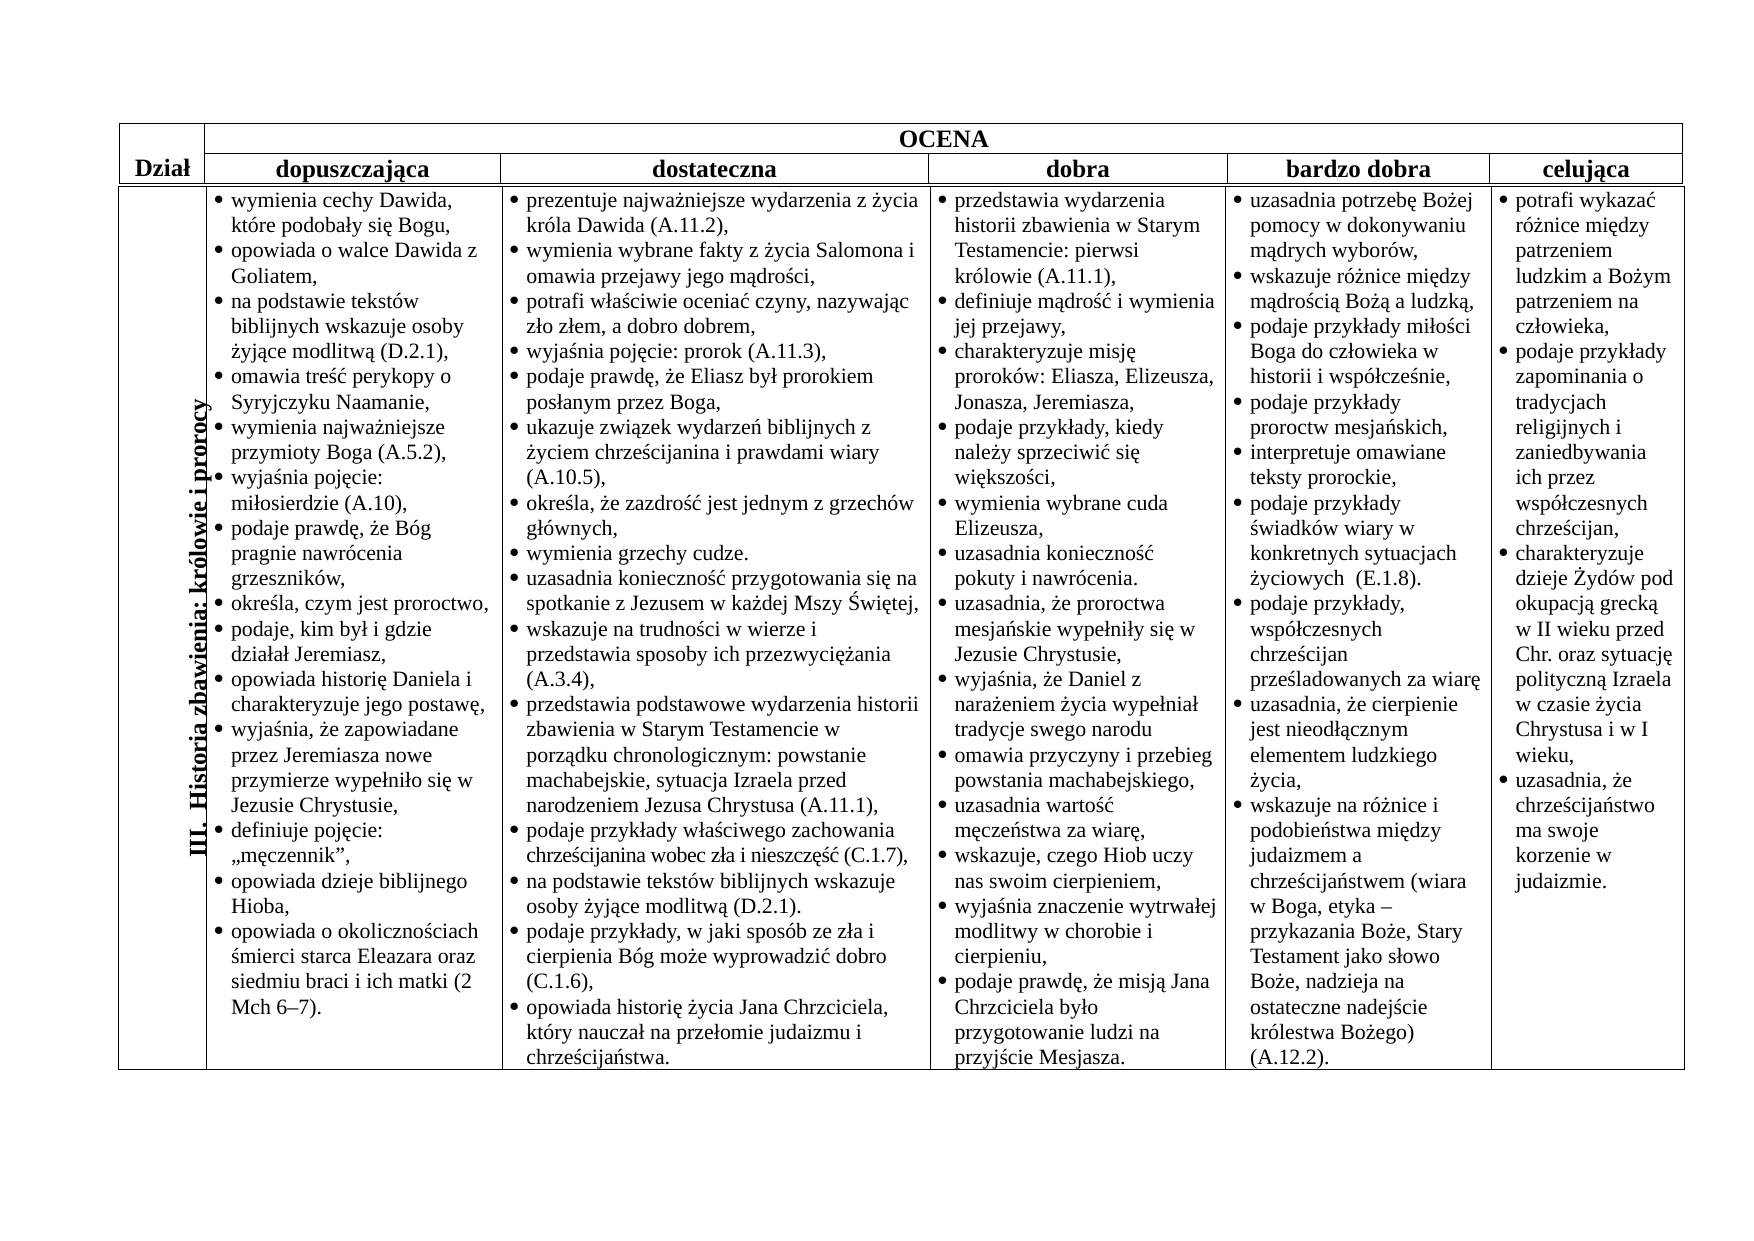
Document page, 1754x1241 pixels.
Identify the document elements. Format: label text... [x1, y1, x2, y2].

table_header wymienia cechy Dawida, które podobały się Bogu, opowiada o walce Dawida z Goliatem, na podstawie tekstów biblijnych wskazuje osoby żyjące modlitwą (D.2.1), omawia treść perykopy o Syryjczyku Naamanie, wymienia najważniejsze przymioty Boga (A.5.2), wyjaśnia pojęcie: miłosierdzie (A.10), podaje prawdę, że Bóg pragnie nawrócenia grzeszników, określa, czym jest proroctwo, podaje, kim był i gdzie działał Jeremiasz, opowiada historię Daniela i charakteryzuje jego postawę, wyjaśnia, że zapowiadane przez Jeremiasza nowe przymierze wypełniło się w Jezusie Chrystusie, definiuje pojęcie: „męczennik”, opowiada dzieje biblijnego Hioba, opowiada o okolicznościach śmierci starca Eleazara oraz siedmiu braci i ich matki (2 Mch 6–7). [207, 187, 502, 1069]
table_cell celująca [1490, 154, 1682, 183]
table_header Dział [120, 124, 204, 183]
table_cell dopuszczająca [205, 154, 500, 183]
table_header OCENA [205, 124, 1682, 153]
table_header uzasadnia potrzebę Bożej pomocy w dokonywaniu mądrych wyborów, wskazuje różnice między mądrością Bożą a ludzką, podaje przykłady miłości Boga do człowieka w historii i współcześnie, podaje przykłady proroctw mesjańskich, interpretuje omawiane teksty prorockie, podaje przykłady świadków wiary w konkretnych sytuacjach życiowych (E.1.8). podaje przykłady, współczesnych chrześcijan prześladowanych za wiarę uzasadnia, że cierpienie jest nieodłącznym elementem ludzkiego życia, wskazuje na różnice i podobieństwa między judaizmem a chrześcijaństwem (wiara w Boga, etyka – przykazania Boże, Stary Testament jako słowo Boże, nadzieja na ostateczne nadejście królestwa Bożego) (A.12.2). [1226, 187, 1491, 1069]
table_cell dobra [929, 154, 1227, 183]
table_header III. Historia zbawienia: królowie i prorocy [119, 187, 206, 1069]
table_header przedstawia wydarzenia historii zbawienia w Starym Testamencie: pierwsi królowie (A.11.1), definiuje mądrość i wymienia jej przejawy, charakteryzuje misję proroków: Eliasza, Elizeusza, Jonasza, Jeremiasza, podaje przykłady, kiedy należy sprzeciwić się większości, wymienia wybrane cuda Elizeusza, uzasadnia konieczność pokuty i nawrócenia. uzasadnia, że proroctwa mesjańskie wypełniły się w Jezusie Chrystusie, wyjaśnia, że Daniel z narażeniem życia wypełniał tradycje swego narodu omawia przyczyny i przebieg powstania machabejskiego, uzasadnia wartość męczeństwa za wiarę, wskazuje, czego Hiob uczy nas swoim cierpieniem, wyjaśnia znaczenie wytrwałej modlitwy w chorobie i cierpieniu, podaje prawdę, że misją Jana Chrzciciela było przygotowanie ludzi na przyjście Mesjasza. [931, 187, 1225, 1069]
table_cell dostateczna [501, 154, 928, 183]
table_header potrafi wykazać różnice między patrzeniem ludzkim a Bożym patrzeniem na człowieka, podaje przykłady zapominania o tradycjach religijnych i zaniedbywania ich przez współczesnych chrześcijan, charakteryzuje dzieje Żydów pod okupacją grecką w II wieku przed Chr. oraz sytuację polityczną Izraela w czasie życia Chrystusa i w I wieku, uzasadnia, że chrześcijaństwo ma swoje korzenie w judaizmie. [1492, 187, 1684, 1069]
table_header prezentuje najważniejsze wydarzenia z życia króla Dawida (A.11.2), wymienia wybrane fakty z życia Salomona i omawia przejawy jego mądrości, potrafi właściwie oceniać czyny, nazywając zło złem, a dobro dobrem, wyjaśnia pojęcie: prorok (A.11.3), podaje prawdę, że Eliasz był prorokiem posłanym przez Boga, ukazuje związek wydarzeń biblijnych z życiem chrześcijanina i prawdami wiary (A.10.5), określa, że zazdrość jest jednym z grzechów głównych, wymienia grzechy cudze. uzasadnia konieczność przygotowania się na spotkanie z Jezusem w każdej Mszy Świętej, wskazuje na trudności w wierze i przedstawia sposoby ich przezwyciężania (A.3.4), przedstawia podstawowe wydarzenia historii zbawienia w Starym Testamencie w porządku chronologicznym: powstanie machabejskie, sytuacja Izraela przed narodzeniem Jezusa Chrystusa (A.11.1), podaje przykłady właściwego zachowania chrześcijanina wobec zła i nieszczęść (C.1.7), na podstawie tekstów biblijnych wskazuje osoby żyjące modlitwą (D.2.1). podaje przykłady, w jaki sposób ze zła i cierpienia Bóg może wyprowadzić dobro (C.1.6), opowiada historię życia Jana Chrzciciela, który nauczał na przełomie judaizmu i chrześcijaństwa. [503, 187, 930, 1069]
table_cell bardzo dobra [1228, 154, 1489, 183]
